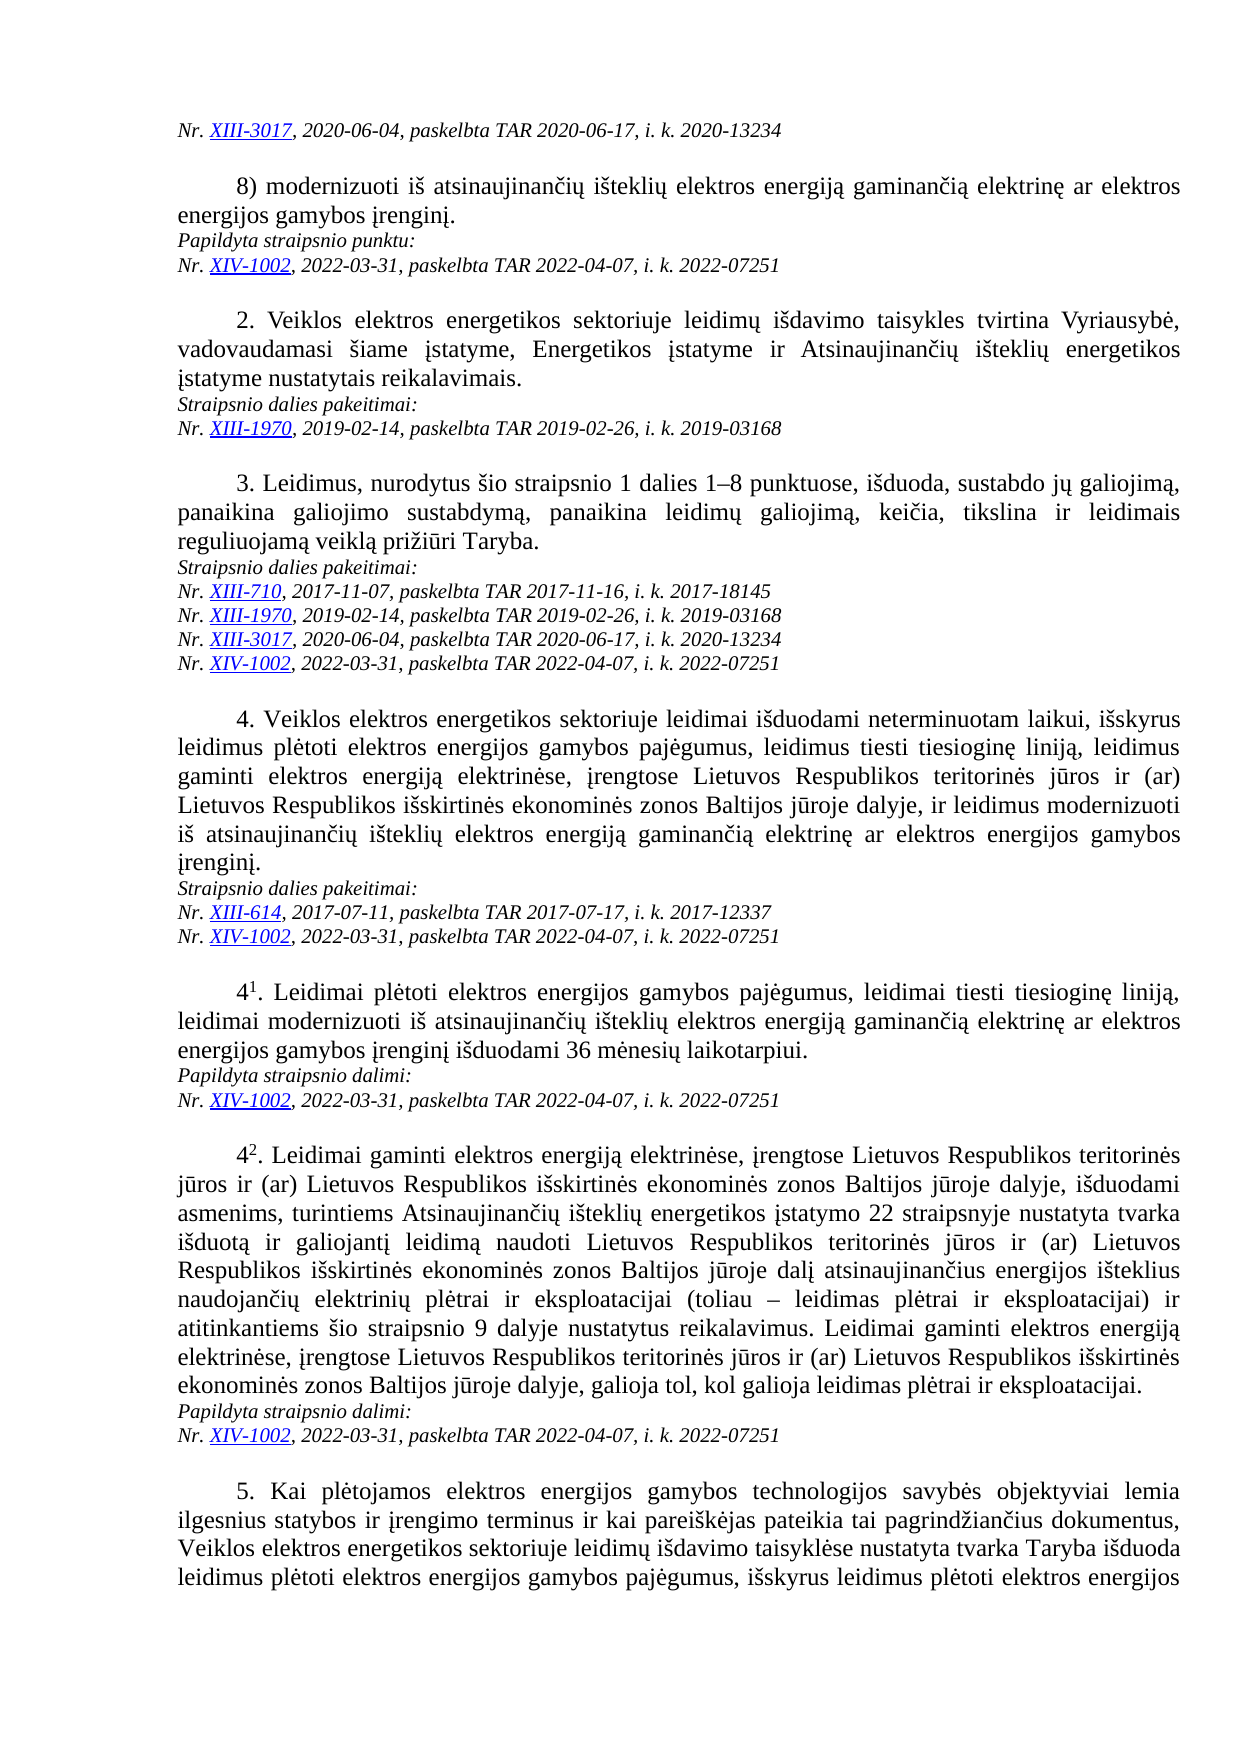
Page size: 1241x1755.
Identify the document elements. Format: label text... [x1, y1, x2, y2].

text Nr. XIV-1002, 2022-03-31, paskelbta TAR 2022-04-07, i. k. 2022-07251 [177, 1423, 1181, 1447]
text Straipsnio dalies pakeitimai: [177, 392, 1181, 416]
text 2. Veiklos elektros energetikos sektoriuje leidimų išdavimo taisykles tvirtina Vyriausybė, vadovaudamasi šiame įstatyme, Energetikos įstatyme ir Atsinaujinančių išteklių energetikos įstatyme nustatytais reikalavimais. [177, 305, 1181, 392]
text Straipsnio dalies pakeitimai: [177, 876, 1181, 900]
text 42. Leidimai gaminti elektros energiją elektrinėse, įrengtose Lietuvos Respublikos teritorinės jūros ir (ar) Lietuvos Respublikos išskirtinės ekonominės zonos Baltijos jūroje dalyje, išduodami asmenims, turintiems Atsinaujinančių išteklių energetikos įstatymo 22 straipsnyje nustatyta tvarka išduotą ir galiojantį leidimą naudoti Lietuvos Respublikos teritorinės jūros ir (ar) Lietuvos Respublikos išskirtinės ekonominės zonos Baltijos jūroje dalį atsinaujinančius energijos išteklius naudojančių elektrinių plėtrai ir eksploatacijai (toliau – leidimas plėtrai ir eksploatacijai) ir atitinkantiems šio straipsnio 9 dalyje nustatytus reikalavimus. Leidimai gaminti elektros energiją elektrinėse, įrengtose Lietuvos Respublikos teritorinės jūros ir (ar) Lietuvos Respublikos išskirtinės ekonominės zonos Baltijos jūroje dalyje, galioja tol, kol galioja leidimas plėtrai ir eksploatacijai. [177, 1140, 1181, 1399]
text Nr. XIII-710, 2017-11-07, paskelbta TAR 2017-11-16, i. k. 2017-18145 [177, 579, 1181, 603]
text Nr. XIII-3017, 2020-06-04, paskelbta TAR 2020-06-17, i. k. 2020-13234 [177, 627, 1181, 651]
text Papildyta straipsnio punktu: [177, 228, 1181, 252]
text Nr. XIII-1970, 2019-02-14, paskelbta TAR 2019-02-26, i. k. 2019-03168 [177, 603, 1181, 627]
text Nr. XIII-1970, 2019-02-14, paskelbta TAR 2019-02-26, i. k. 2019-03168 [177, 416, 1181, 440]
text Papildyta straipsnio dalimi: [177, 1399, 1181, 1423]
text 41. Leidimai plėtoti elektros energijos gamybos pajėgumus, leidimai tiesti tiesioginę liniją, leidimai modernizuoti iš atsinaujinančių išteklių elektros energiją gaminančią elektrinę ar elektros energijos gamybos įrenginį išduodami 36 mėnesių laikotarpiui. [177, 977, 1181, 1063]
text Straipsnio dalies pakeitimai: [177, 555, 1181, 579]
text 4. Veiklos elektros energetikos sektoriuje leidimai išduodami neterminuotam laikui, išskyrus leidimus plėtoti elektros energijos gamybos pajėgumus, leidimus tiesti tiesioginę liniją, leidimus gaminti elektros energiją elektrinėse, įrengtose Lietuvos Respublikos teritorinės jūros ir (ar) Lietuvos Respublikos išskirtinės ekonominės zonos Baltijos jūroje dalyje, ir leidimus modernizuoti iš atsinaujinančių išteklių elektros energiją gaminančią elektrinę ar elektros energijos gamybos įrenginį. [177, 704, 1181, 876]
text Nr. XIV-1002, 2022-03-31, paskelbta TAR 2022-04-07, i. k. 2022-07251 [177, 252, 1181, 277]
text Nr. XIV-1002, 2022-03-31, paskelbta TAR 2022-04-07, i. k. 2022-07251 [177, 924, 1181, 948]
text 8) modernizuoti iš atsinaujinančių išteklių elektros energiją gaminančią elektrinę ar elektros energijos gamybos įrenginį. [177, 171, 1181, 228]
text Nr. XIV-1002, 2022-03-31, paskelbta TAR 2022-04-07, i. k. 2022-07251 [177, 651, 1181, 675]
text Nr. XIV-1002, 2022-03-31, paskelbta TAR 2022-04-07, i. k. 2022-07251 [177, 1087, 1181, 1112]
text Nr. XIII-614, 2017-07-11, paskelbta TAR 2017-07-17, i. k. 2017-12337 [177, 900, 1181, 924]
text 3. Leidimus, nurodytus šio straipsnio 1 dalies 1–8 punktuose, išduoda, sustabdo jų galiojimą, panaikina galiojimo sustabdymą, panaikina leidimų galiojimą, keičia, tikslina ir leidimais reguliuojamą veiklą prižiūri Taryba. [177, 468, 1181, 555]
text Nr. XIII-3017, 2020-06-04, paskelbta TAR 2020-06-17, i. k. 2020-13234 [177, 118, 1181, 142]
text 5. Kai plėtojamos elektros energijos gamybos technologijos savybės objektyviai lemia ilgesnius statybos ir įrengimo terminus ir kai pareiškėjas pateikia tai pagrindžiančius dokumentus, Veiklos elektros energetikos sektoriuje leidimų išdavimo taisyklėse nustatyta tvarka Taryba išduoda leidimus plėtoti elektros energijos gamybos pajėgumus, išskyrus leidimus plėtoti elektros energijos [177, 1476, 1181, 1591]
text Papildyta straipsnio dalimi: [177, 1063, 1181, 1087]
